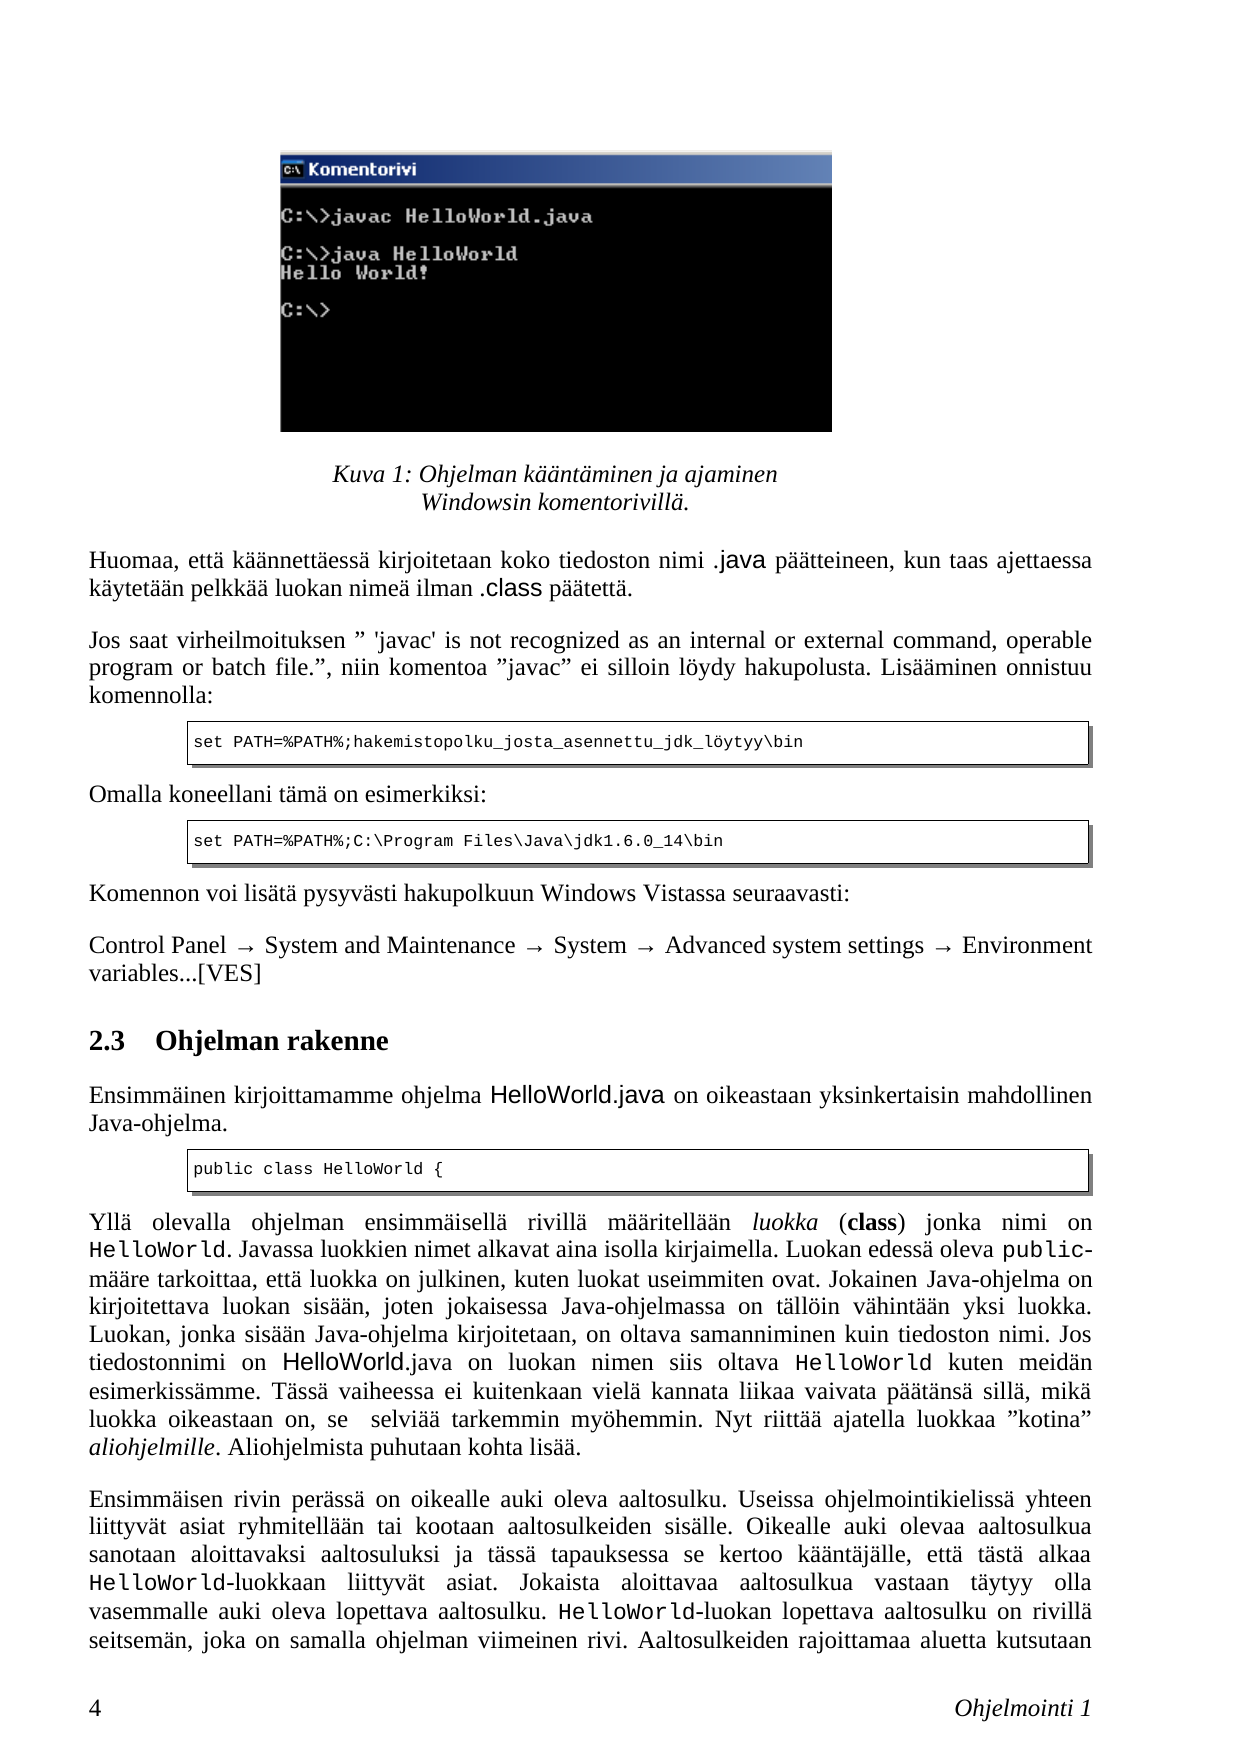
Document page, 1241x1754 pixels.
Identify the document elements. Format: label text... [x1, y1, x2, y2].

text Ensimmäisen rivin perässä on oikealle auki oleva aaltosulku. Useissa ohjelmointikielissä yhteen liittyvät asiat ryhmitellään tai kootaan aaltosulkeiden sisälle. Oikealle auki olevaa aaltosulkua sanotaan aloittavaksi aaltosuluksi ja tässä tapauksessa se kertoo kääntäjälle, että tästä alkaa HelloWorld‐luokkaan liittyvät asiat. Jokaista aloittavaa aaltosulkua vastaan täytyy olla vasemmalle auki oleva lopettava aaltosulku. HelloWorld‐luokan lopettava aaltosulku on rivillä seitsemän, joka on samalla ohjelman viimeinen rivi. Aaltosulkeiden rajoittamaa aluetta kutsutaan [88, 1485, 1093, 1654]
text Kuva 1: Ohjelman kääntäminen ja ajaminen Windowsin komentorivillä. [280, 432, 832, 516]
picture [280, 150, 832, 432]
text public class HelloWorld { [188, 1150, 1088, 1191]
text Yllä olevalla ohjelman ensimmäisellä rivillä määritellään luokka (class) jonka nimi on HelloWorld. Javassa luokkien nimet alkavat aina isolla kirjaimella. Luokan edessä oleva public‐määre tarkoittaa, että luokka on julkinen, kuten luokat useimmiten ovat. Jokainen Java-ohjelma on kirjoitettava luokan sisään, joten jokaisessa Java-ohjelmassa on tällöin vähintään yksi luokka. Luokan, jonka sisään Java-ohjelma kirjoitetaan, on oltava samanniminen kuin tiedoston nimi. Jos tiedostonnimi on HelloWorld.java on luokan nimen siis oltava HelloWorld kuten meidän esimerkissämme. Tässä vaiheessa ei kuitenkaan vielä kannata liikaa vaivata päätänsä sillä, mikä luokka oikeastaan on, se selviää tarkemmin myöhemmin. Nyt riittää ajatella luokkaa ”kotina” aliohjelmille. Aliohjelmista puhutaan kohta lisää. [88, 1208, 1093, 1461]
text Jos saat virheilmoituksen ” 'javac' is not recognized as an internal or external command, operable program or batch file.”, niin komentoa ”javac” ei silloin löydy hakupolusta. Lisääminen onnistuu komennolla: [88, 626, 1093, 709]
subtitle Ohjelman rakenne [88, 1024, 1093, 1056]
text set PATH=%PATH%;hakemistopolku_josta_asennettu_jdk_löytyy\bin [188, 722, 1088, 764]
text Ensimmäinen kirjoittamamme ohjelma HelloWorld.java on oikeastaan yksinkertaisin mahdollinen Java-ohjelma. [88, 1081, 1093, 1136]
text Omalla koneellani tämä on esimerkiksi: [88, 780, 1093, 808]
text Komennon voi lisätä pysyvästi hakupolkuun Windows Vistassa seuraavasti: [88, 879, 1093, 907]
text Control Panel → System and Maintenance → System → Advanced system settings → Environment variables...[VES] [88, 931, 1093, 987]
text set PATH=%PATH%;C:\Program Files\Java\jdk1.6.0_14\bin [188, 821, 1088, 863]
text Huomaa, että käännettäessä kirjoitetaan koko tiedoston nimi .java päätteineen, kun taas ajettaessa käytetään pelkkää luokan nimeä ilman .class päätettä. [88, 102, 1093, 602]
